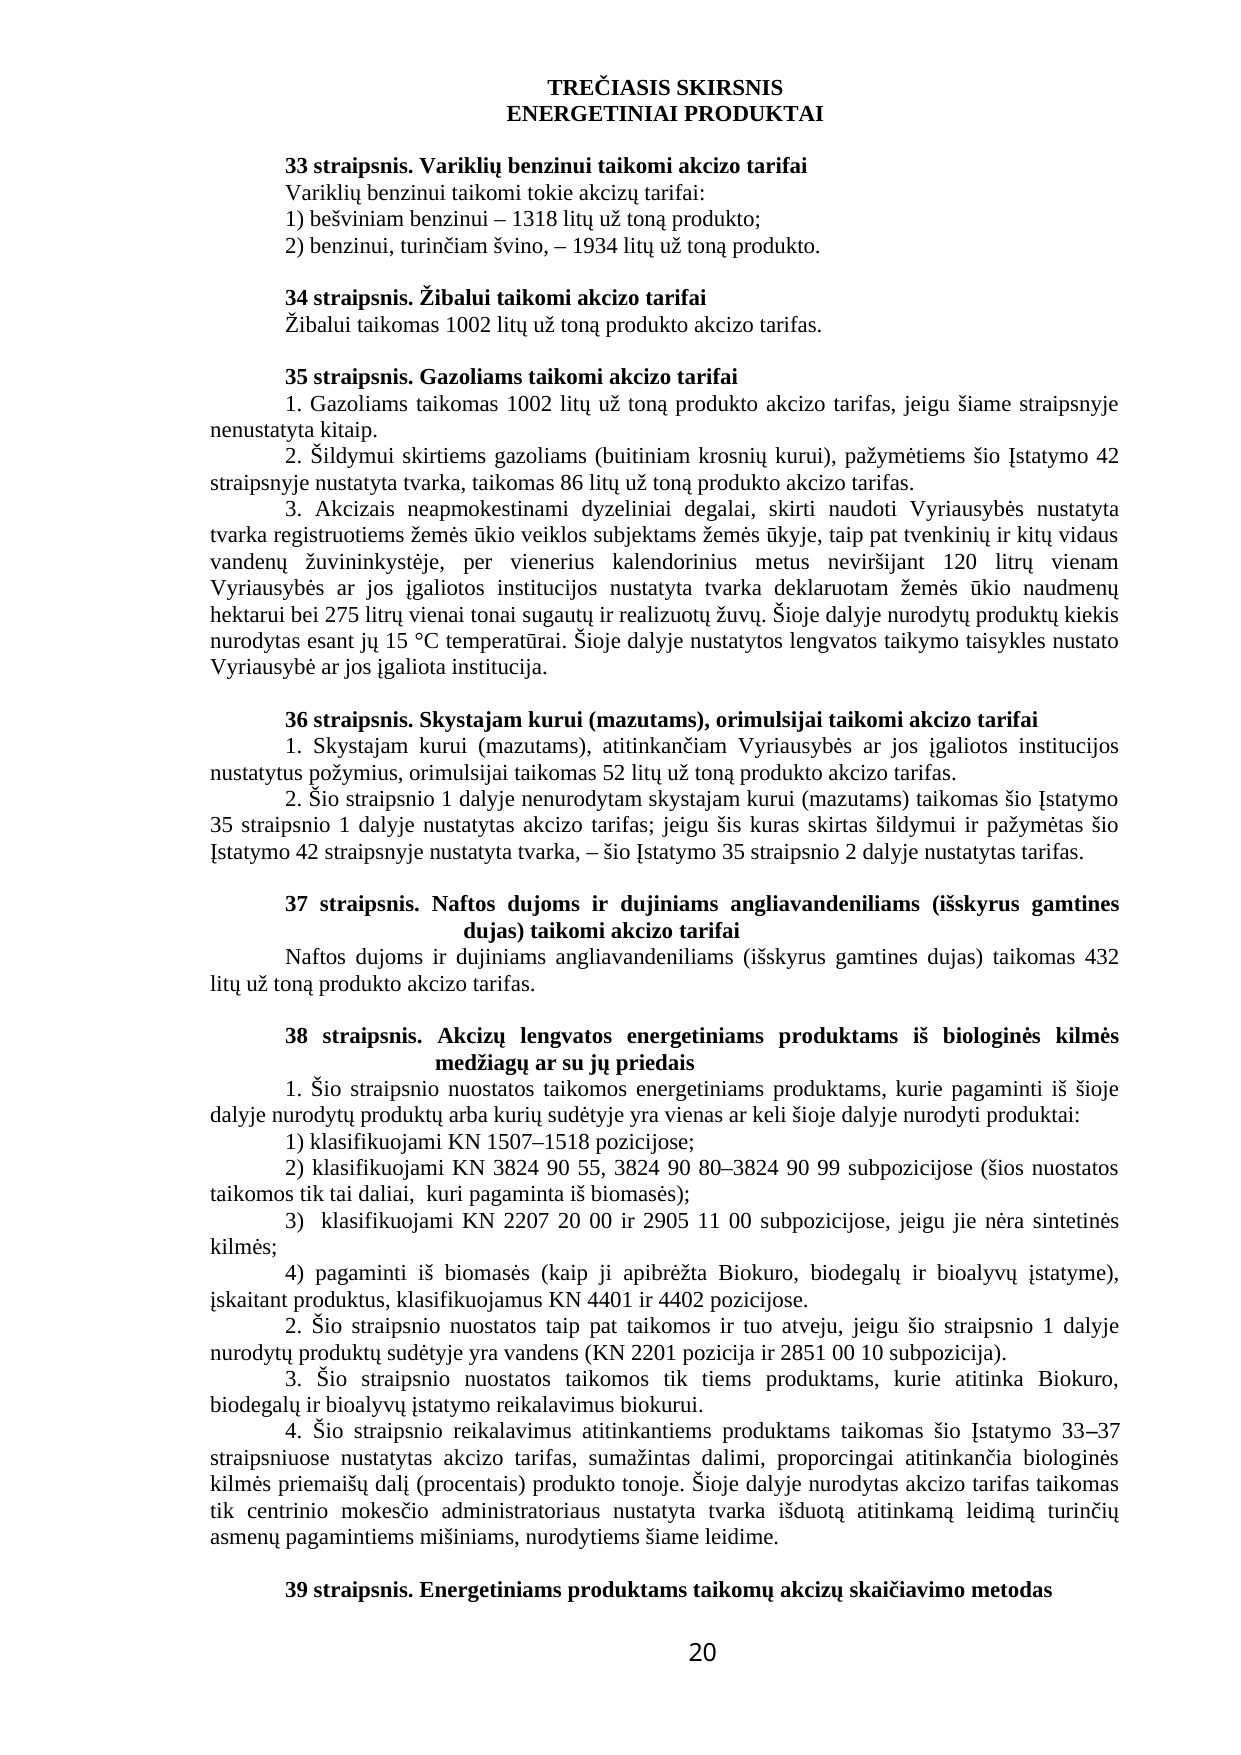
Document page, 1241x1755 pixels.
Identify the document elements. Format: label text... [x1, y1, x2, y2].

text 34 straipsnis. Žibalui taikomi akcizo tarifai [210, 284, 1120, 311]
text 37 straipsnis. Naftos dujoms ir dujiniams angliavandeniliams (išskyrus gamtines dujas) taikomi akcizo tarifai [285, 891, 1120, 943]
text 3. Šio straipsnio nuostatos taikomos tik tiems produktams, kurie atitinka Biokuro, biodegalų ir bioalyvų įstatymo reikalavimus biokurui. [210, 1365, 1120, 1418]
text 1) klasifikuojami KN 1507–1518 pozicijose; [210, 1128, 1120, 1154]
text 2) klasifikuojami KN 3824 90 55, 3824 90 80–3824 90 99 subpozicijose (šios nuostatos taikomos tik tai daliai, kuri pagaminta iš biomasės); [210, 1154, 1120, 1207]
text 35 straipsnis. Gazoliams taikomi akcizo tarifai [210, 363, 1120, 390]
subtitle ENERGETINIAI PRODUKTAI [210, 100, 1120, 126]
text 3) klasifikuojami KN 2207 20 00 ir 2905 11 00 subpozicijose, jeigu jie nėra sintetinės kilmės; [210, 1207, 1120, 1259]
text 38 straipsnis. Akcizų lengvatos energetiniams produktams iš biologinės kilmės medžiagų ar su jų priedais [285, 1022, 1120, 1075]
text Variklių benzinui taikomi tokie akcizų tarifai: [210, 179, 1120, 205]
text 33 straipsnis. Variklių benzinui taikomi akcizo tarifai [210, 153, 1120, 179]
text 4) pagaminti iš biomasės (kaip ji apibrėžta Biokuro, biodegalų ir bioalyvų įstatyme), įskaitant produktus, klasifikuojamus KN 4401 ir 4402 pozicijose. [210, 1259, 1120, 1312]
text 39 straipsnis. Energetiniams produktams taikomų akcizų skaičiavimo metodas [285, 1576, 1120, 1602]
text 2. Šildymui skirtiems gazoliams (buitiniam krosnių kurui), pažymėtiems šio Įstatymo 42 straipsnyje nustatyta tvarka, taikomas 86 litų už toną produkto akcizo tarifas. [210, 442, 1120, 495]
text 1. Gazoliams taikomas 1002 litų už toną produkto akcizo tarifas, jeigu šiame straipsnyje nenustatyta kitaip. [210, 390, 1120, 442]
text Naftos dujoms ir dujiniams angliavandeniliams (išskyrus gamtines dujas) taikomas 432 litų už toną produkto akcizo tarifas. [210, 943, 1120, 996]
text 36 straipsnis. Skystajam kurui (mazutams), orimulsijai taikomi akcizo tarifai [210, 706, 1120, 732]
text 1. Skystajam kurui (mazutams), atitinkančiam Vyriausybės ar jos įgaliotos institucijos nustatytus požymius, orimulsijai taikomas 52 litų už toną produkto akcizo tarifas. [210, 732, 1120, 785]
text 3. Akcizais neapmokestinami dyzeliniai degalai, skirti naudoti Vyriausybės nustatyta tvarka registruotiems žemės ūkio veiklos subjektams žemės ūkyje, taip pat tvenkinių ir kitų vidaus vandenų žuvininkystėje, per vienerius kalendorinius metus neviršijant 120 litrų vienam Vyriausybės ar jos įgaliotos institucijos nustatyta tvarka deklaruotam žemės ūkio naudmenų hektarui bei 275 litrų vienai tonai sugautų ir realizuotų žuvų. Šioje dalyje nurodytų produktų kiekis nurodytas esant jų 15 °C temperatūrai. Šioje dalyje nustatytos lengvatos taikymo taisykles nustato Vyriausybė ar jos įgaliota institucija. [210, 495, 1120, 680]
text 2. Šio straipsnio nuostatos taip pat taikomos ir tuo atveju, jeigu šio straipsnio 1 dalyje nurodytų produktų sudėtyje yra vandens (KN 2201 pozicija ir 2851 00 10 subpozicija). [210, 1312, 1120, 1365]
text 2) benzinui, turinčiam švino, – 1934 litų už toną produkto. [210, 232, 1120, 258]
subtitle TREČIASIS SKIRSNIS [210, 73, 1120, 100]
text 2. Šio straipsnio 1 dalyje nenurodytam skystajam kurui (mazutams) taikomas šio Įstatymo 35 straipsnio 1 dalyje nustatytas akcizo tarifas; jeigu šis kuras skirtas šildymui ir pažymėtas šio Įstatymo 42 straipsnyje nustatyta tvarka, – šio Įstatymo 35 straipsnio 2 dalyje nustatytas tarifas. [210, 785, 1120, 864]
text 1. Šio straipsnio nuostatos taikomos energetiniams produktams, kurie pagaminti iš šioje dalyje nurodytų produktų arba kurių sudėtyje yra vienas ar keli šioje dalyje nurodyti produktai: [210, 1075, 1120, 1128]
text 1) bešviniam benzinui – 1318 litų už toną produkto; [210, 205, 1120, 232]
text Žibalui taikomas 1002 litų už toną produkto akcizo tarifas. [210, 311, 1120, 337]
text 4. Šio straipsnio reikalavimus atitinkantiems produktams taikomas šio Įstatymo 33–37 straipsniuose nustatytas akcizo tarifas, sumažintas dalimi, proporcingai atitinkančia biologinės kilmės priemaišų dalį (procentais) produkto tonoje. Šioje dalyje nurodytas akcizo tarifas taikomas tik centrinio mokesčio administratoriaus nustatyta tvarka išduotą atitinkamą leidimą turinčių asmenų pagamintiems mišiniams, nurodytiems šiame leidime. [210, 1418, 1120, 1549]
